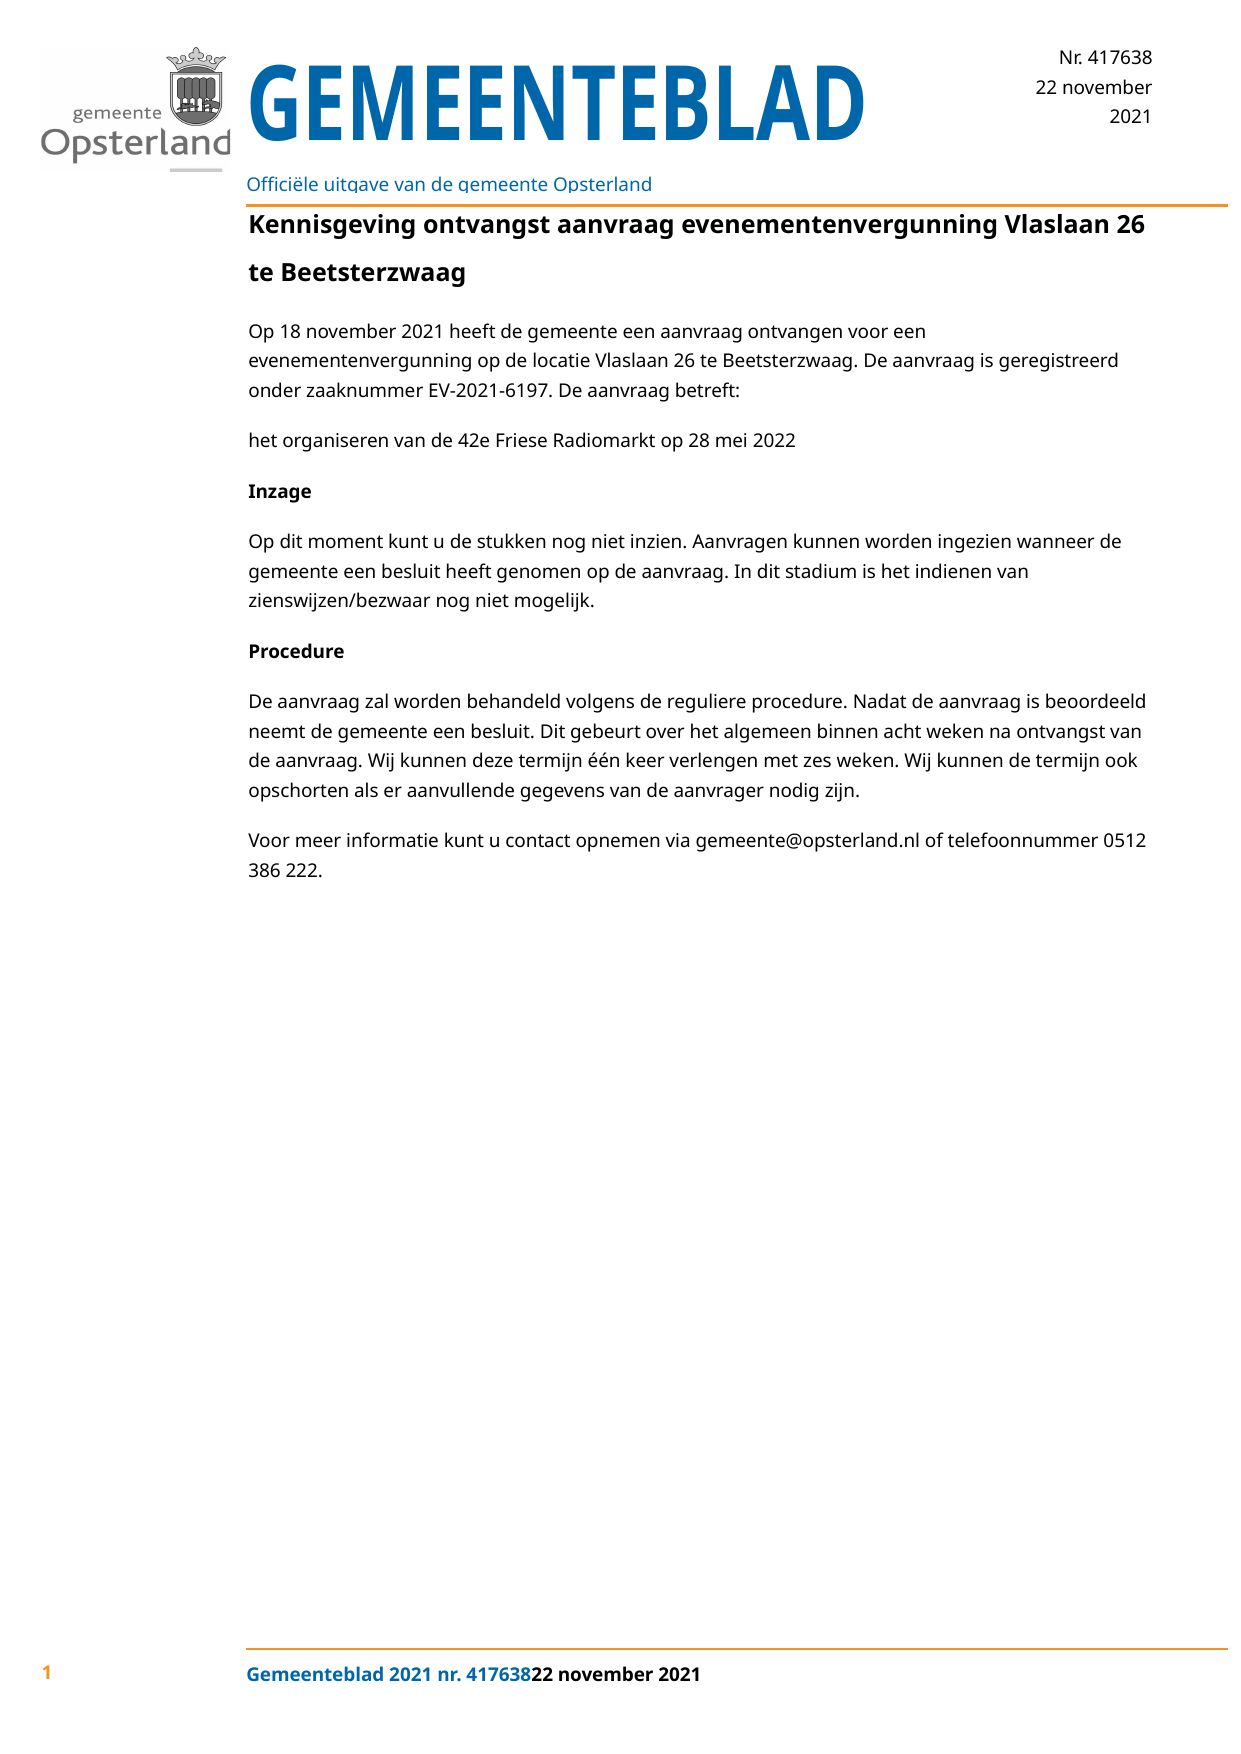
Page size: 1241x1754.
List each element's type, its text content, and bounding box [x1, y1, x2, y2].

text Voor meer informatie kunt u contact opnemen via gemeente@opsterland.nl of telefoonnummer 0512 386 222. [248, 827, 1152, 883]
text Inzage [248, 478, 1152, 504]
text Op dit moment kunt u de stukken nog niet inzien. Aanvragen kunnen worden ingezien wanneer de gemeente een besluit heeft genomen op de aanvraag. In dit stadium is het indienen van zienswijzen/bezwaar nog niet mogelijk. [248, 528, 1152, 613]
text De aanvraag zal worden behandeld volgens de reguliere procedure. Nadat de aanvraag is beoordeeld neemt de gemeente een besluit. Dit gebeurt over het algemeen binnen acht weken na ontvangst van de aanvraag. Wij kunnen deze termijn één keer verlengen met zes weken. Wij kunnen de termijn ook opschorten als er aanvullende gegevens van de aanvrager nodig zijn. [248, 688, 1152, 803]
text Op 18 november 2021 heeft de gemeente een aanvraag ontvangen voor een evenementenvergunning op de locatie Vlaslaan 26 te Beetsterzwaag. De aanvraag is geregistreerd onder zaaknummer EV-2021-6197. De aanvraag betreft: [248, 318, 1152, 403]
text het organiseren van de 42e Friese Radiomarkt op 28 mei 2022 [248, 427, 1152, 453]
picture [41, 47, 231, 172]
text Procedure [248, 638, 1152, 664]
text Kennisgeving ontvangst aanvraag evenementenvergunning Vlaslaan 26 te Beetsterzwaag [248, 207, 1152, 288]
